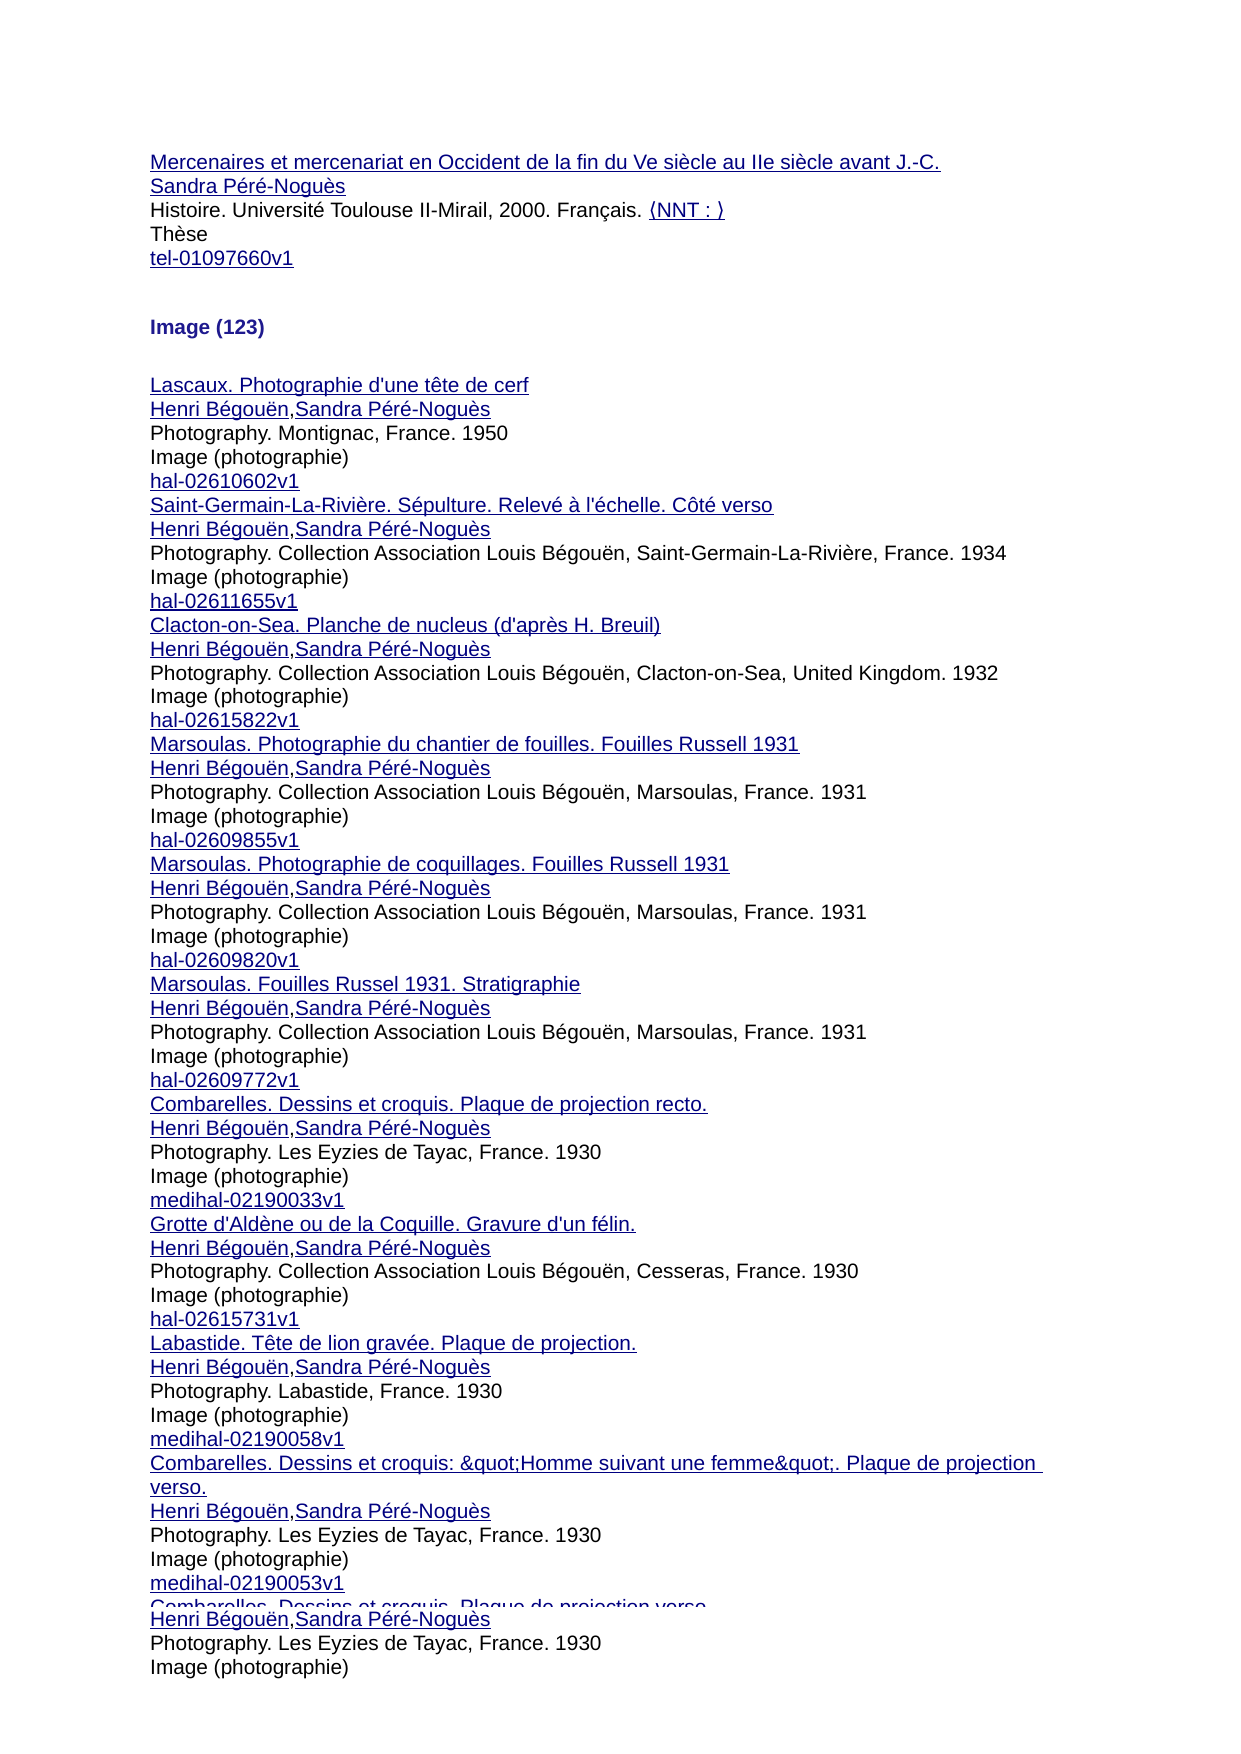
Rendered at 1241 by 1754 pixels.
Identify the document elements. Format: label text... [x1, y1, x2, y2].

table_cell Combarelles. Dessins et croquis. Plaque de projection verso. Henri Bégouën,Sandra Péré-Noguès Photography. Les Eyzies de Tayac, France. 1930 Image (photographie) [150, 1595, 1090, 1679]
table_cell Combarelles. Dessins et croquis: &quot;Homme suivant une femme&quot;. Plaque de projection verso. Henri Bégouën,Sandra Péré-Noguès Photography. Les Eyzies de Tayac, France. 1930 Image (photographie) medihal-02190053v1 [150, 1451, 1090, 1595]
table_header Mercenaires et mercenariat en Occident de la fin du Ve siècle au IIe siècle avant J.-C. Sandra Péré-Noguès Histoire. Université Toulouse II-Mirail, 2000. Français. ⟨NNT : ⟩ Thèse tel-01097660v1 [150, 150, 1090, 270]
table_cell Combarelles. Dessins et croquis. Plaque de projection recto. Henri Bégouën,Sandra Péré-Noguès Photography. Les Eyzies de Tayac, France. 1930 Image (photographie) medihal-02190033v1 [150, 1092, 1090, 1211]
table_cell Marsoulas. Photographie de coquillages. Fouilles Russell 1931 Henri Bégouën,Sandra Péré-Noguès Photography. Collection Association Louis Bégouën, Marsoulas, France. 1931 Image (photographie) hal-02609820v1 [150, 852, 1090, 972]
table_cell Labastide. Tête de lion gravée. Plaque de projection. Henri Bégouën,Sandra Péré-Noguès Photography. Labastide, France. 1930 Image (photographie) medihal-02190058v1 [150, 1331, 1090, 1451]
table_header Lascaux. Photographie d'une tête de cerf Henri Bégouën,Sandra Péré-Noguès Photography. Montignac, France. 1950 Image (photographie) hal-02610602v1 [150, 373, 1090, 493]
table_cell Saint-Germain-La-Rivière. Sépulture. Relevé à l'échelle. Côté verso Henri Bégouën,Sandra Péré-Noguès Photography. Collection Association Louis Bégouën, Saint-Germain-La-Rivière, France. 1934 Image (photographie) hal-02611655v1 [150, 493, 1090, 612]
table_cell Clacton-on-Sea. Planche de nucleus (d'après H. Breuil) Henri Bégouën,Sandra Péré-Noguès Photography. Collection Association Louis Bégouën, Clacton-on-Sea, United Kingdom. 1932 Image (photographie) hal-02615822v1 [150, 613, 1090, 732]
table_cell Marsoulas. Photographie du chantier de fouilles. Fouilles Russell 1931 Henri Bégouën,Sandra Péré-Noguès Photography. Collection Association Louis Bégouën, Marsoulas, France. 1931 Image (photographie) hal-02609855v1 [150, 732, 1090, 852]
table_cell Marsoulas. Fouilles Russel 1931. Stratigraphie Henri Bégouën,Sandra Péré-Noguès Photography. Collection Association Louis Bégouën, Marsoulas, France. 1931 Image (photographie) hal-02609772v1 [150, 972, 1090, 1092]
table_cell Grotte d'Aldène ou de la Coquille. Gravure d'un félin. Henri Bégouën,Sandra Péré-Noguès Photography. Collection Association Louis Bégouën, Cesseras, France. 1930 Image (photographie) hal-02615731v1 [150, 1211, 1090, 1331]
subtitle Image (123) [150, 314, 1090, 338]
